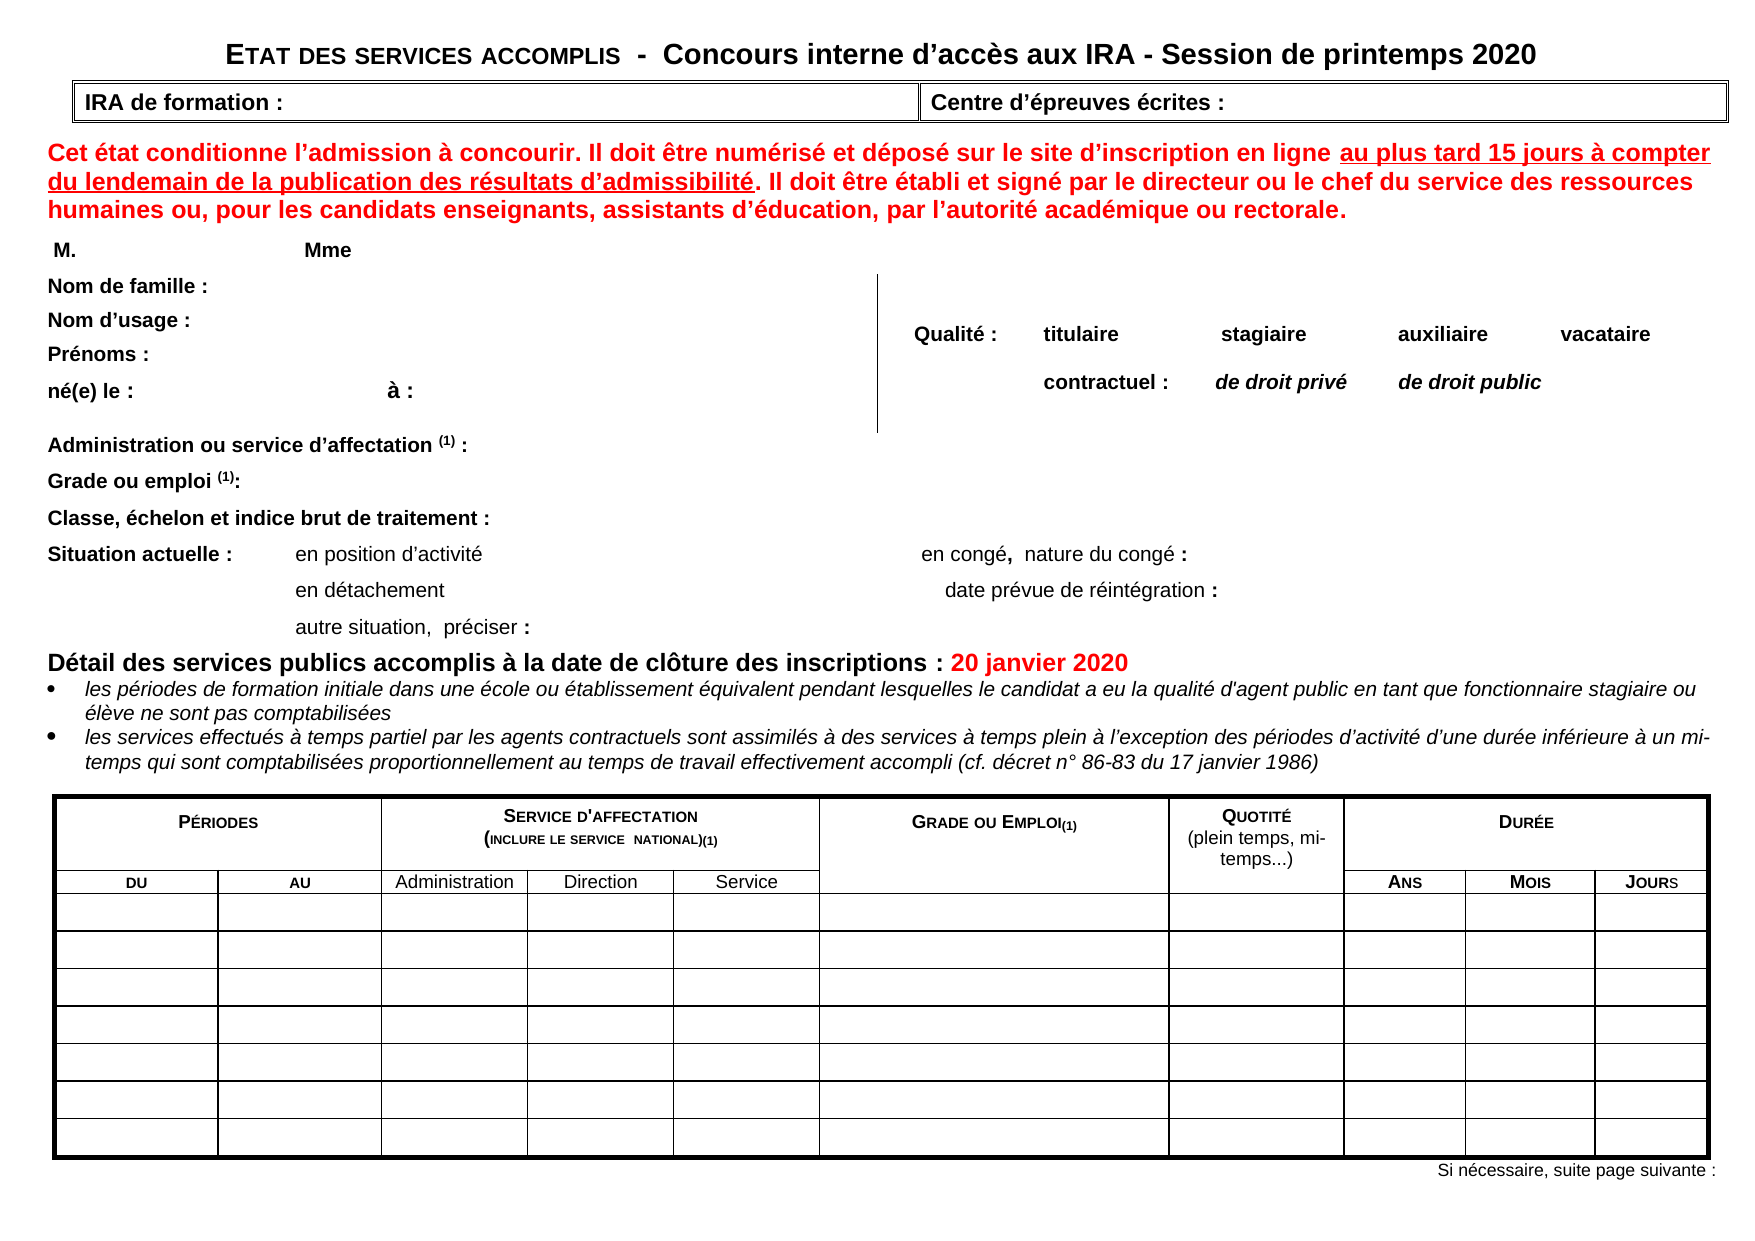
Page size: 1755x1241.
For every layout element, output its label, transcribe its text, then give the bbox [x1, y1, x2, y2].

table_cell Ans [1345, 871, 1465, 893]
table_cell [1170, 1082, 1343, 1118]
table_cell [1466, 894, 1594, 930]
table_cell [820, 969, 1168, 1005]
table_cell [1596, 932, 1706, 968]
table_cell [1466, 1082, 1594, 1118]
table_cell [1596, 1082, 1706, 1118]
table_cell [1596, 1007, 1706, 1043]
table_cell [382, 1044, 527, 1080]
text Détail des services publics accomplis à la date de clôture des inscriptions : 20 janvier 2020 [47, 648, 1716, 677]
table_cell [528, 969, 673, 1005]
table_header Centre d’épreuves écrites : [921, 84, 1726, 120]
table_cell [1170, 969, 1343, 1005]
table_cell [57, 1119, 217, 1155]
table_cell [1345, 1082, 1465, 1118]
table_cell au [219, 871, 381, 893]
list les services effectués à temps partiel par les agents contractuels sont assimilés à des services à temps plein à l’exception des périodes d’activité d’une durée inférieure à un mi-temps qui sont comptabilisées proportionnellement au temps de travail effectivement accompli (cf. décret n° 86-83 du 17 janvier 1986) [47, 725, 1716, 773]
table_cell [674, 1119, 819, 1155]
table_cell [1466, 1119, 1594, 1155]
table_cell [219, 932, 381, 968]
table_cell [674, 932, 819, 968]
table_cell [528, 1119, 673, 1155]
text Cet état conditionne l’admission à concourir. Il doit être numérisé et déposé sur le site d’inscription en ligne au plus tard 15 jours à compter du lendemain de la publication des résultats d’admissibilité. Il doit être établi et signé par le directeur ou le chef du service des ressources humaines ou, pour les candidats enseignants, assistants d’éducation, par l’autorité académique ou rectorale. [47, 138, 1716, 224]
table_header Périodes [57, 799, 381, 869]
text Nom d’usage : [47, 308, 840, 332]
table_cell [382, 969, 527, 1005]
table_cell [820, 1007, 1168, 1043]
table_cell [57, 1044, 217, 1080]
table_cell [1170, 894, 1343, 930]
table_cell [57, 894, 217, 930]
table_cell [820, 1082, 1168, 1118]
table_cell [219, 1082, 381, 1118]
table_cell [382, 932, 527, 968]
table_cell du [57, 871, 217, 893]
table_cell [1466, 932, 1594, 968]
table_cell [528, 932, 673, 968]
table_cell [820, 1044, 1168, 1080]
table_cell [820, 870, 1168, 893]
text Qualité : titulaire stagiaire auxiliaire vacataire [914, 322, 1716, 346]
table_cell [1466, 1044, 1594, 1080]
text Situation actuelle : en position d’activité en congé, nature du congé : [47, 542, 1716, 566]
table_cell [382, 894, 527, 930]
table_cell Service [674, 871, 819, 893]
table_cell [382, 1007, 527, 1043]
table_cell [1345, 894, 1465, 930]
table_cell [1345, 1007, 1465, 1043]
text Etat des services accomplis - Concours interne d’accès aux IRA - Session de printemps 2020 [47, 37, 1716, 71]
table_cell [1345, 1119, 1465, 1155]
table_cell [219, 969, 381, 1005]
table_cell [1345, 969, 1465, 1005]
table_cell [219, 1044, 381, 1080]
table_cell [1170, 1119, 1343, 1155]
text Classe, échelon et indice brut de traitement : [47, 505, 1716, 529]
table_cell [382, 1082, 527, 1118]
text autre situation, préciser : [47, 615, 1716, 639]
table_cell [1170, 1007, 1343, 1043]
table_cell [674, 894, 819, 930]
text né(e) le : à : [47, 377, 840, 404]
table_cell [382, 1119, 527, 1155]
table_header Grade ou Emploi(1) [820, 799, 1168, 869]
text Si nécessaire, suite page suivante : [47, 1160, 1716, 1180]
table_header Durée [1345, 799, 1706, 869]
text en détachement date prévue de réintégration : [47, 578, 1716, 602]
table_cell Mois [1466, 871, 1594, 893]
table_cell [219, 1119, 381, 1155]
table_cell [528, 1007, 673, 1043]
text M. Mme [47, 238, 1716, 262]
table_cell [528, 1044, 673, 1080]
table_cell [820, 1119, 1168, 1155]
table_cell [528, 1082, 673, 1118]
table_cell [57, 932, 217, 968]
table_cell [1596, 894, 1706, 930]
text Administration ou service d’affectation (1) : [47, 432, 1716, 456]
table_header Service d'affectation (inclure le service national)(1) [382, 799, 819, 869]
table_cell [1170, 870, 1343, 893]
table_cell [1170, 1044, 1343, 1080]
table_cell [57, 1082, 217, 1118]
table_cell [528, 894, 673, 930]
table_header IRA de formation : [75, 84, 918, 120]
table_cell [1596, 1044, 1706, 1080]
table_cell [820, 894, 1168, 930]
table_cell [1596, 1119, 1706, 1155]
table_cell [57, 969, 217, 1005]
table_cell Jours [1596, 871, 1706, 893]
table_cell [674, 969, 819, 1005]
table_cell [1345, 1044, 1465, 1080]
text Grade ou emploi (1): [47, 469, 1716, 493]
text Nom de famille : [47, 274, 840, 298]
table_cell [1170, 932, 1343, 968]
table_cell Administration [382, 871, 527, 893]
list les périodes de formation initiale dans une école ou établissement équivalent pendant lesquelles le candidat a eu la qualité d'agent public en tant que fonctionnaire stagiaire ou élève ne sont pas comptabilisées [47, 677, 1716, 725]
table_cell Direction [528, 871, 673, 893]
table_cell [820, 932, 1168, 968]
table_cell [1596, 969, 1706, 1005]
table_header Quotité (plein temps, mi-temps...) [1170, 799, 1343, 869]
text Prénoms : [47, 342, 840, 366]
table_cell [1466, 1007, 1594, 1043]
table_cell [1345, 932, 1465, 968]
table_cell [674, 1044, 819, 1080]
text contractuel : de droit privé de droit public [914, 370, 1716, 394]
table_cell [219, 1007, 381, 1043]
table_cell [674, 1007, 819, 1043]
table_cell [674, 1082, 819, 1118]
table_cell [57, 1007, 217, 1043]
table_cell [1466, 969, 1594, 1005]
table_cell [219, 894, 381, 930]
